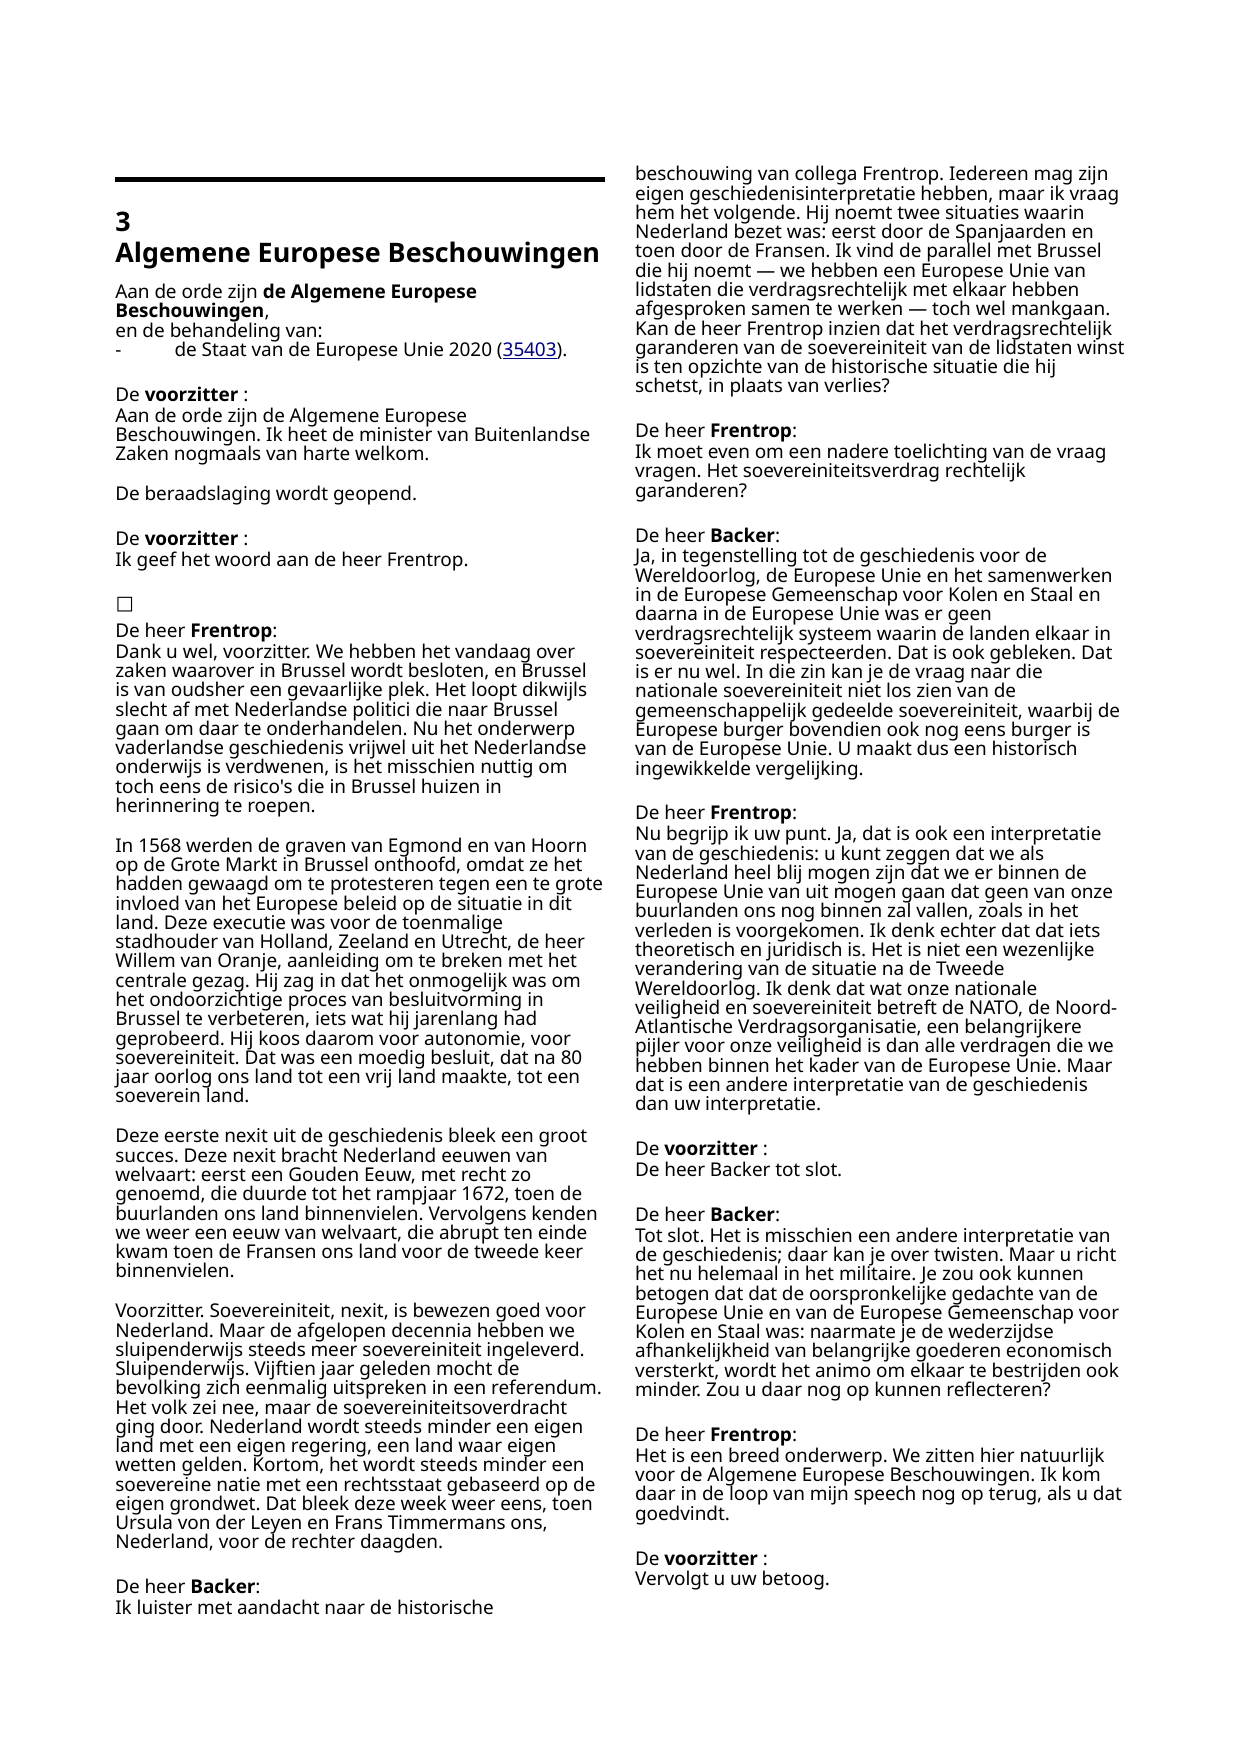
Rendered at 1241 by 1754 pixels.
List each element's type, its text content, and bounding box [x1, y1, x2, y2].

text In 1568 werden de graven van Egmond en van Hoorn op de Grote Markt in Brussel onthoofd, omdat ze het hadden gewaagd om te protesteren tegen een te grote invloed van het Europese beleid op de situatie in dit land. Deze executie was voor de toenmalige stadhouder van Holland, Zeeland en Utrecht, de heer Willem van Oranje, aanleiding om te breken met het centrale gezag. Hij zag in dat het onmogelijk was om het ondoorzichtige proces van besluitvorming in Brussel te verbeteren, iets wat hij jarenlang had geprobeerd. Hij koos daarom voor autonomie, voor soevereiniteit. Dat was een moedig besluit, dat na 80 jaar oorlog ons land tot een vrij land maakte, tot een soeverein land. [115, 837, 605, 1107]
text Deze eerste nexit uit de geschiedenis bleek een groot succes. Deze nexit bracht Nederland eeuwen van welvaart: eerst een Gouden Eeuw, met recht zo genoemd, die duurde tot het rampjaar 1672, toen de buurlanden ons land binnenvielen. Vervolgens kenden we weer een eeuw van welvaart, die abrupt ten einde kwam toen de Fransen ons land voor de tweede keer binnenvielen. [115, 1127, 605, 1282]
text beschouwing van collega Frentrop. Iedereen mag zijn eigen geschiedenisinterpretatie hebben, maar ik vraag hem het volgende. Hij noemt twee situaties waarin Nederland bezet was: eerst door de Spanjaarden en toen door de Fransen. Ik vind de parallel met Brussel die hij noemt — we hebben een Europese Unie van lidstaten die verdragsrechtelijk met elkaar hebben afgesproken samen te werken — toch wel mankgaan. Kan de heer Frentrop inzien dat het verdragsrechtelijk garanderen van de soevereiniteit van de lidstaten winst is ten opzichte van de historische situatie die hij schetst, in plaats van verlies? [635, 165, 1125, 397]
text Ik luister met aandacht naar de historische [115, 1599, 605, 1619]
text Tot slot. Het is misschien een andere interpretatie van de geschiedenis; daar kan je over twisten. Maar u richt het nu helemaal in het militaire. Je zou ook kunnen betogen dat dat de oorspronkelijke gedachte van de Europese Unie en van de Europese Gemeenschap voor Kolen en Staal was: naarmate je de wederzijdse afhankelijkheid van belangrijke goederen economisch versterkt, wordt het animo om elkaar te bestrijden ook minder. Zou u daar nog op kunnen reflecteren? [635, 1227, 1125, 1400]
text De heer Frentrop: [115, 617, 605, 643]
text De heer Frentrop: [635, 417, 1125, 443]
text De voorzitter : [635, 1545, 1125, 1570]
text Vervolgt u uw betoog. [635, 1570, 1125, 1590]
text De heer Backer: [115, 1574, 605, 1599]
list de Staat van de Europese Unie 2020 (35403). [115, 341, 605, 360]
text Het is een breed onderwerp. We zitten hier natuurlijk voor de Algemene Europese Beschouwingen. Ik kom daar in de loop van mijn speech nog op terug, als u dat goedvindt. [635, 1447, 1125, 1524]
text Aan de orde zijn de Algemene Europese Beschouwingen. Ik heet de minister van Buitenlandse Zaken nogmaals van harte welkom. [115, 407, 605, 464]
text Algemene Europese Beschouwingen [115, 239, 605, 283]
text Ja, in tegenstelling tot de geschiedenis voor de Wereldoorlog, de Europese Unie en het samenwerken in de Europese Gemeenschap voor Kolen en Staal en daarna in de Europese Unie was er geen verdragsrechtelijk systeem waarin de landen elkaar in soevereiniteit respecteerden. Dat is ook gebleken. Dat is er nu wel. In die zin kan je de vraag naar die nationale soevereiniteit niet los zien van de gemeenschappelijk gedeelde soevereiniteit, waarbij de Europese burger bovendien ook nog eens burger is van de Europese Unie. U maakt dus een historisch ingewikkelde vergelijking. [635, 547, 1125, 779]
text en de behandeling van: [115, 322, 605, 341]
text Nu begrijp ik uw punt. Ja, dat is ook een interpretatie van de geschiedenis: u kunt zeggen dat we als Nederland heel blij mogen zijn dat we er binnen de Europese Unie van uit mogen gaan dat geen van onze buurlanden ons nog binnen zal vallen, zoals in het verleden is voorgekomen. Ik denk echter dat dat iets theoretisch en juridisch is. Het is niet een wezenlijke verandering van de situatie na de Tweede Wereldoorlog. Ik denk dat wat onze nationale veiligheid en soevereiniteit betreft de NATO, de Noord-Atlantische Verdragsorganisatie, een belangrijkere pijler voor onze veiligheid is dan alle verdragen die we hebben binnen het kader van de Europese Unie. Maar dat is een andere interpretatie van de geschiedenis dan uw interpretatie. [635, 825, 1125, 1114]
text De voorzitter : [115, 525, 605, 551]
text De voorzitter : [635, 1135, 1125, 1161]
text De heer Backer tot slot. [635, 1161, 1125, 1180]
text Ik geef het woord aan de heer Frentrop. [115, 551, 605, 570]
text De heer Frentrop: [635, 799, 1125, 825]
text Dank u wel, voorzitter. We hebben het vandaag over zaken waarover in Brussel wordt besloten, en Brussel is van oudsher een gevaarlijke plek. Het loopt dikwijls slecht af met Nederlandse politici die naar Brussel gaan om daar te onderhandelen. Nu het onderwerp vaderlandse geschiedenis vrijwel uit het Nederlandse onderwijs is verdwenen, is het misschien nuttig om toch eens de risico's die in Brussel huizen in herinnering te roepen. [115, 643, 605, 816]
text Aan de orde zijn de Algemene Europese Beschouwingen, [115, 283, 605, 322]
text 3 [115, 203, 605, 239]
text De beraadslaging wordt geopend. [115, 485, 605, 504]
text Voorzitter. Soevereiniteit, nexit, is bewezen goed voor Nederland. Maar de afgelopen decennia hebben we sluipenderwijs steeds meer soevereiniteit ingeleverd. Sluipenderwijs. Vijftien jaar geleden mocht de bevolking zich eenmalig uitspreken in een referendum. Het volk zei nee, maar de soevereiniteitsoverdracht ging door. Nederland wordt steeds minder een eigen land met een eigen regering, een land waar eigen wetten gelden. Kortom, het wordt steeds minder een soevereine natie met een rechtsstaat gebaseerd op de eigen grondwet. Dat bleek deze week weer eens, toen Ursula von der Leyen en Frans Timmermans ons, Nederland, voor de rechter daagden. [115, 1302, 605, 1553]
text De heer Backer: [635, 522, 1125, 547]
text Ik moet even om een nadere toelichting van de vraag vragen. Het soevereiniteitsverdrag rechtelijk garanderen? [635, 443, 1125, 501]
text De heer Backer: [635, 1201, 1125, 1227]
text De voorzitter : [115, 381, 605, 407]
text De heer Frentrop: [635, 1421, 1125, 1447]
text ⬜ [115, 591, 605, 617]
